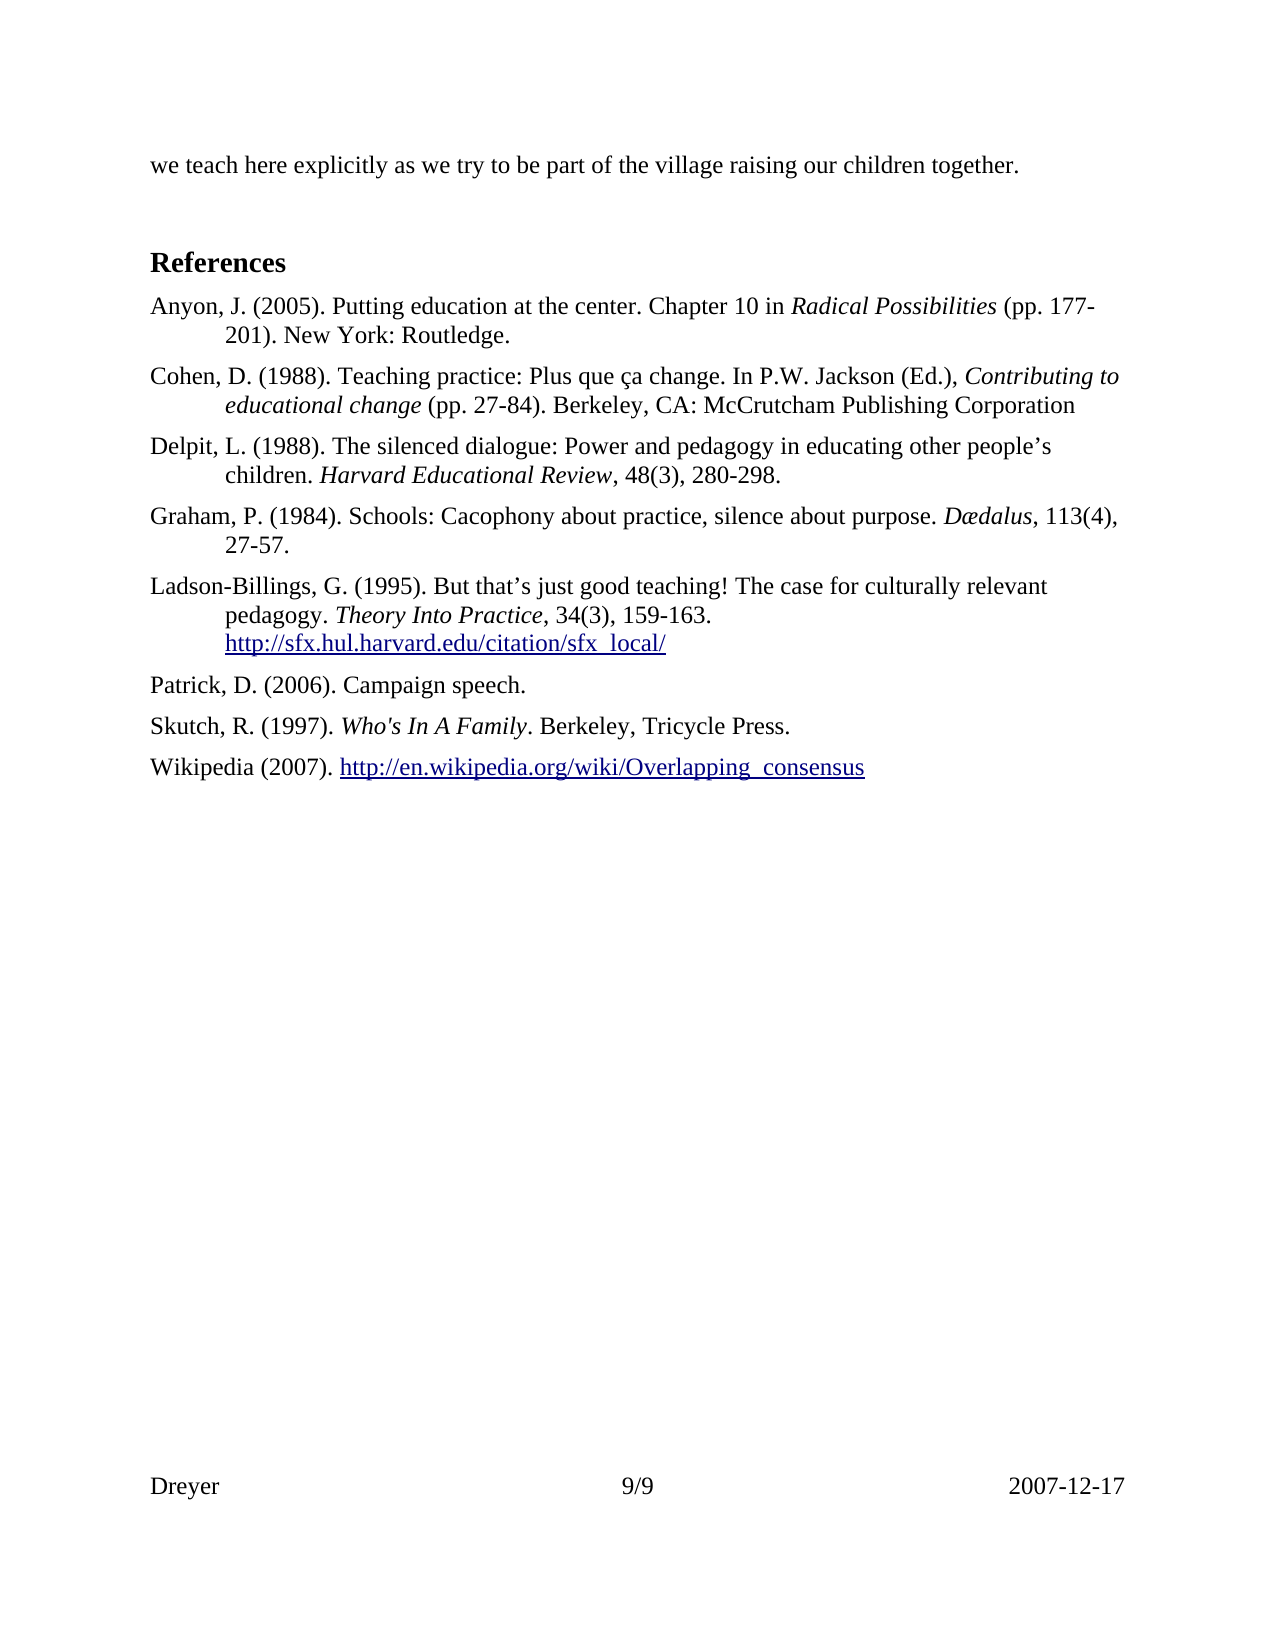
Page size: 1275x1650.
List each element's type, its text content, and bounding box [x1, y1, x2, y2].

text Cohen, D. (1988). Teaching practice: Plus que ça change. In P.W. Jackson (Ed.), Contributing to educational change (pp. 27-84). Berkeley, CA: McCrutcham Publishing Corporation [150, 361, 1125, 418]
text Skutch, R. (1997). Who's In A Family. Berkeley, Tricycle Press. [150, 711, 1125, 740]
text Ladson-Billings, G. (1995). But that’s just good teaching! The case for culturally relevant pedagogy. Theory Into Practice, 34(3), 159-163. http://sfx.hul.harvard.edu/citation/sfx_local/ [150, 571, 1125, 657]
text Graham, P. (1984). Schools: Cacophony about practice, silence about purpose. Dædalus, 113(4), 27-57. [150, 501, 1125, 558]
subtitle References [150, 245, 1125, 278]
text Delpit, L. (1988). The silenced dialogue: Power and pedagogy in educating other people’s children. Harvard Educational Review, 48(3), 280-298. [150, 431, 1125, 488]
text we teach here explicitly as we try to be part of the village raising our children together. [150, 150, 1125, 179]
text Anyon, J. (2005). Putting education at the center. Chapter 10 in Radical Possibilities (pp. 177-201). New York: Routledge. [150, 291, 1125, 348]
text Patrick, D. (2006). Campaign speech. [150, 670, 1125, 698]
text Wikipedia (2007). http://en.wikipedia.org/wiki/Overlapping_consensus [150, 752, 1125, 781]
